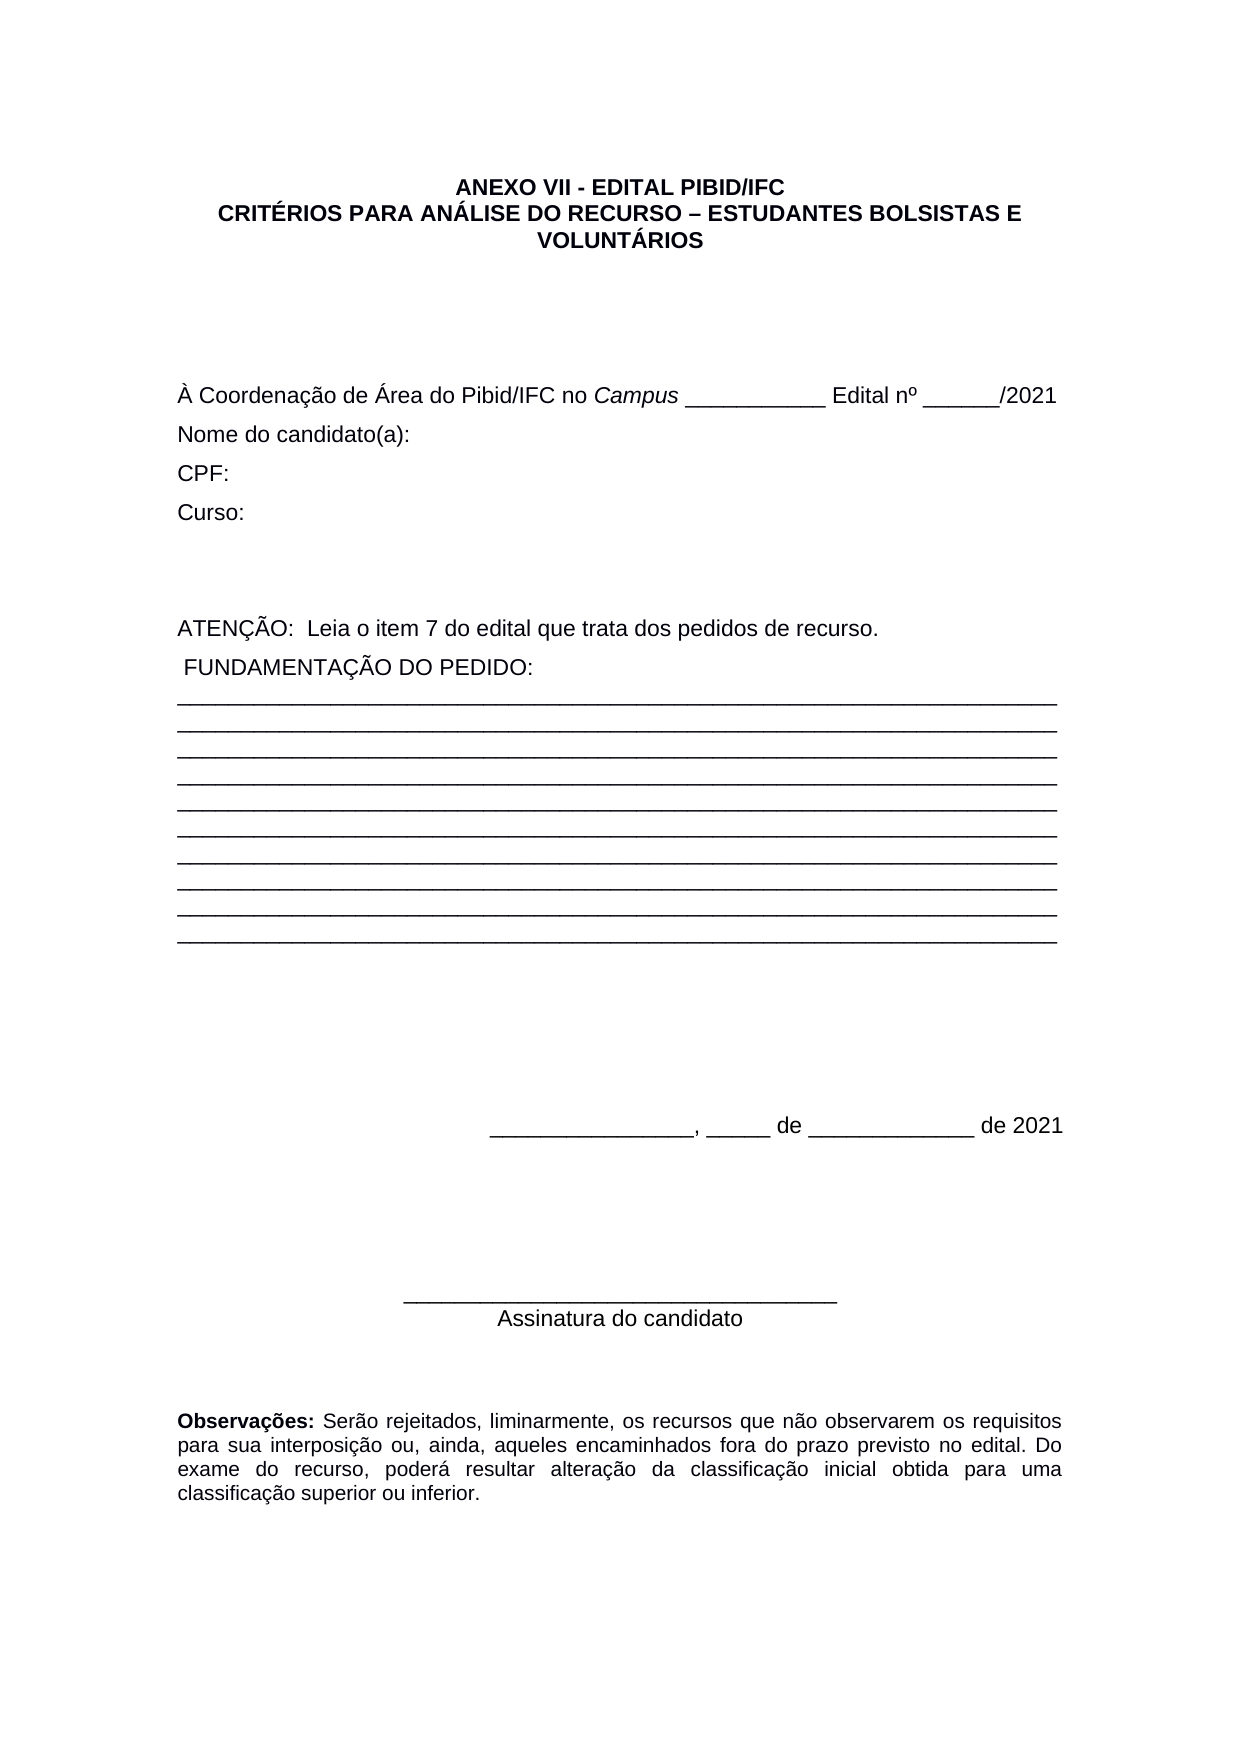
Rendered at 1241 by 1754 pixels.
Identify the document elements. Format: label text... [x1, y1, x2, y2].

text __________________________________ [177, 1278, 1063, 1305]
text Nome do candidato(a): [177, 421, 1063, 447]
text CRITÉRIOS PARA ANÁLISE DO RECURSO – ESTUDANTES BOLSISTAS E VOLUNTÁRIOS [177, 200, 1063, 253]
text CPF: [177, 460, 1063, 486]
text ANEXO VII - EDITAL PIBID/IFC [177, 174, 1063, 200]
text Curso: [177, 499, 1063, 525]
text ATENÇÃO: Leia o item 7 do edital que trata dos pedidos de recurso. [177, 615, 1063, 642]
text FUNDAMENTAÇÃO DO PEDIDO: __________________________________________________________________________________________________________________________________________ ________________________________________________________________________________________________________________________________________________________________________________________________________________________________________________________________________________________________________________________________________________________________________________________________________________________________________________________________________________________________________________________________________________________________________ [177, 654, 1063, 944]
text Observações: Serão rejeitados, liminarmente, os recursos que não observarem os requisitos para sua interposição ou, ainda, aqueles encaminhados fora do prazo previsto no edital. Do exame do recurso, poderá resultar alteração da classificação inicial obtida para uma classificação superior ou inferior. [177, 1409, 1063, 1504]
text Assinatura do candidato [177, 1305, 1063, 1331]
text ________________, _____ de _____________ de 2021 [177, 1112, 1063, 1138]
text À Coordenação de Área do Pibid/IFC no Campus ___________ Edital nº ______/2021 [177, 382, 1063, 408]
